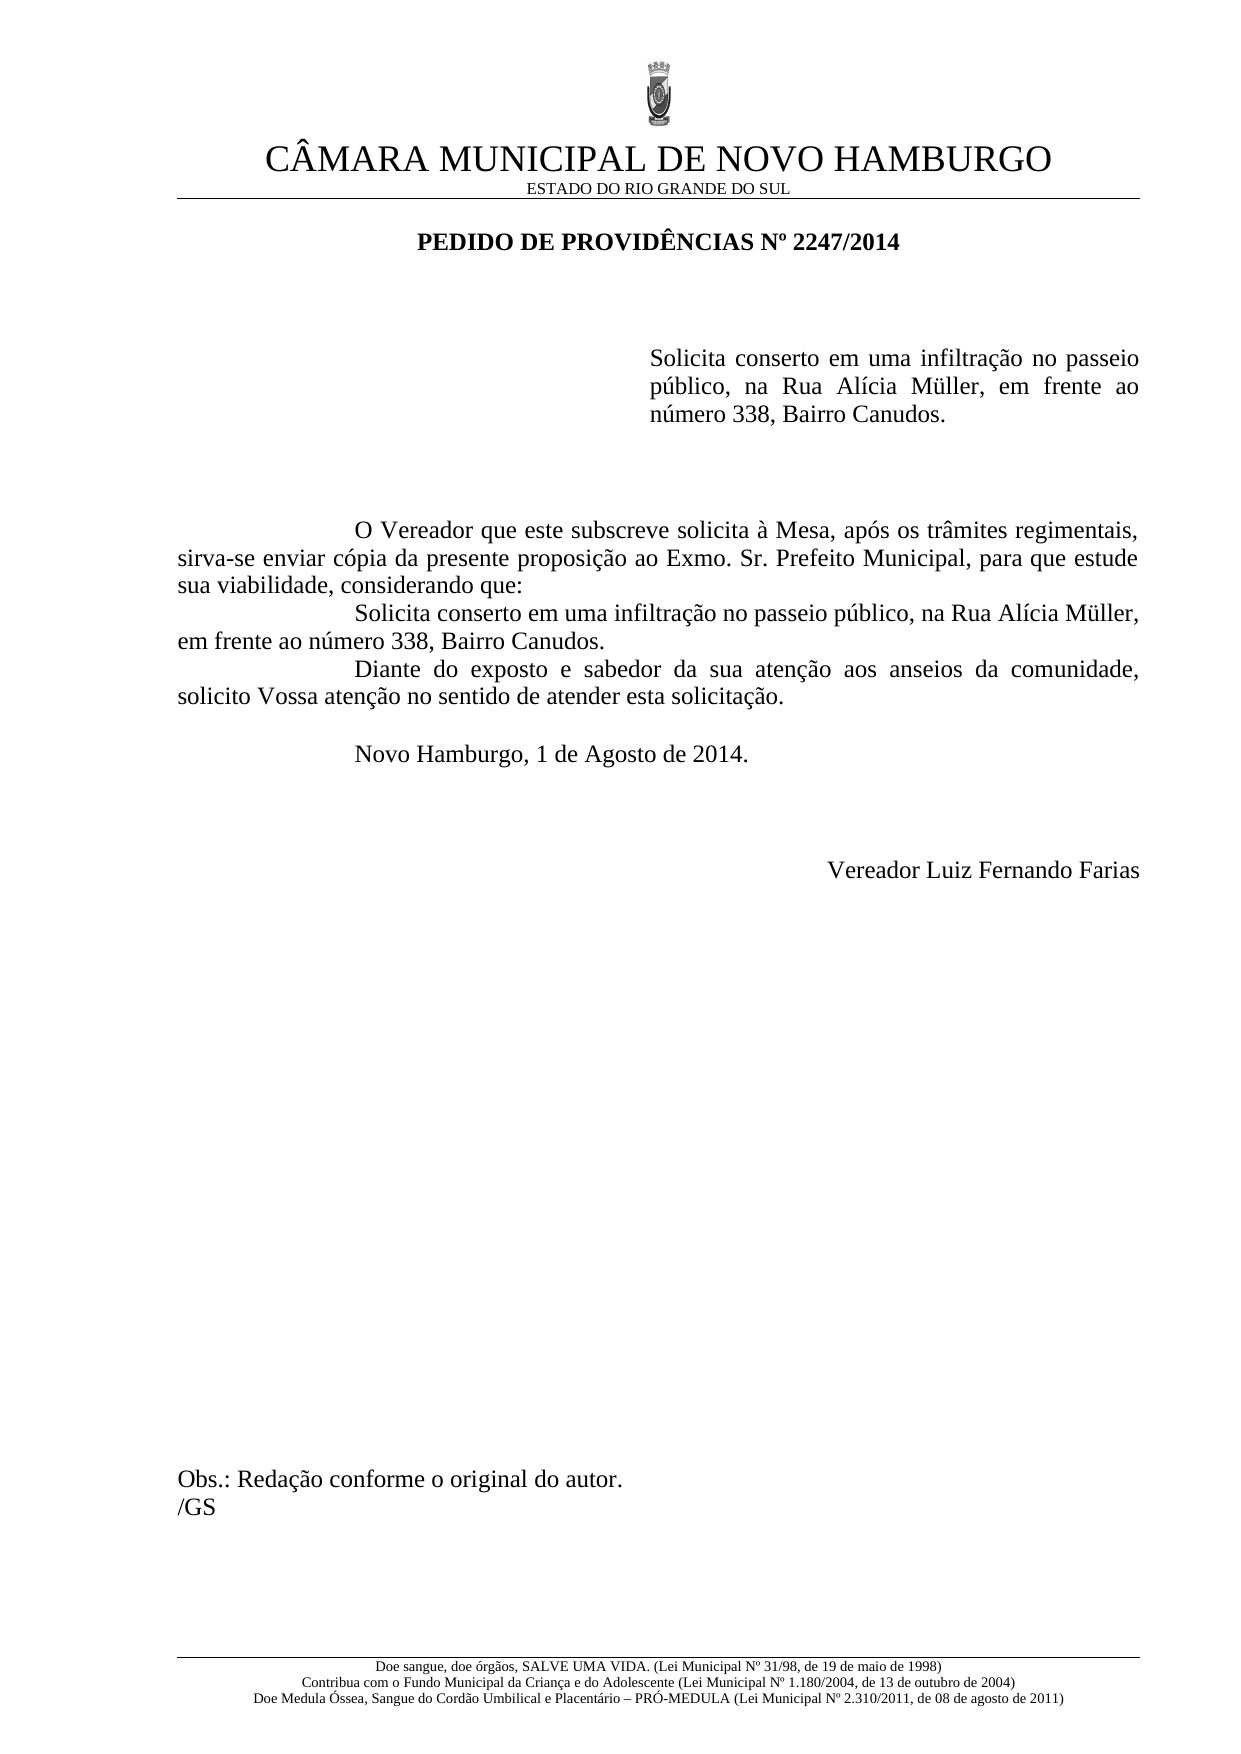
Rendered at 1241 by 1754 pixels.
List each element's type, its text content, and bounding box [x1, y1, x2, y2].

text Obs.: Redação conforme o original do autor. [177, 1466, 1140, 1493]
text PEDIDO DE PROVIDÊNCIAS Nº 2247/2014 [177, 228, 1140, 256]
text Vereador Luiz Fernando Farias [177, 856, 1140, 884]
text Solicita conserto em uma infiltração no passeio público, na Rua Alícia Müller, em frente ao número 338, Bairro Canudos. [177, 599, 1140, 655]
text Diante do exposto e sabedor da sua atenção aos anseios da comunidade, solicito Vossa atenção no sentido de atender esta solicitação. [177, 655, 1140, 710]
text Solicita conserto em uma infiltração no passeio público, na Rua Alícia Müller, em frente ao número 338, Bairro Canudos. [649, 344, 1140, 428]
text Novo Hamburgo, 1 de Agosto de 2014. [177, 740, 1140, 767]
text /GS [177, 1493, 1140, 1521]
text O Vereador que este subscreve solicita à Mesa, após os trâmites regimentais, sirva-se enviar cópia da presente proposição ao Exmo. Sr. Prefeito Municipal, para que estude sua viabilidade, considerando que: [177, 516, 1140, 599]
